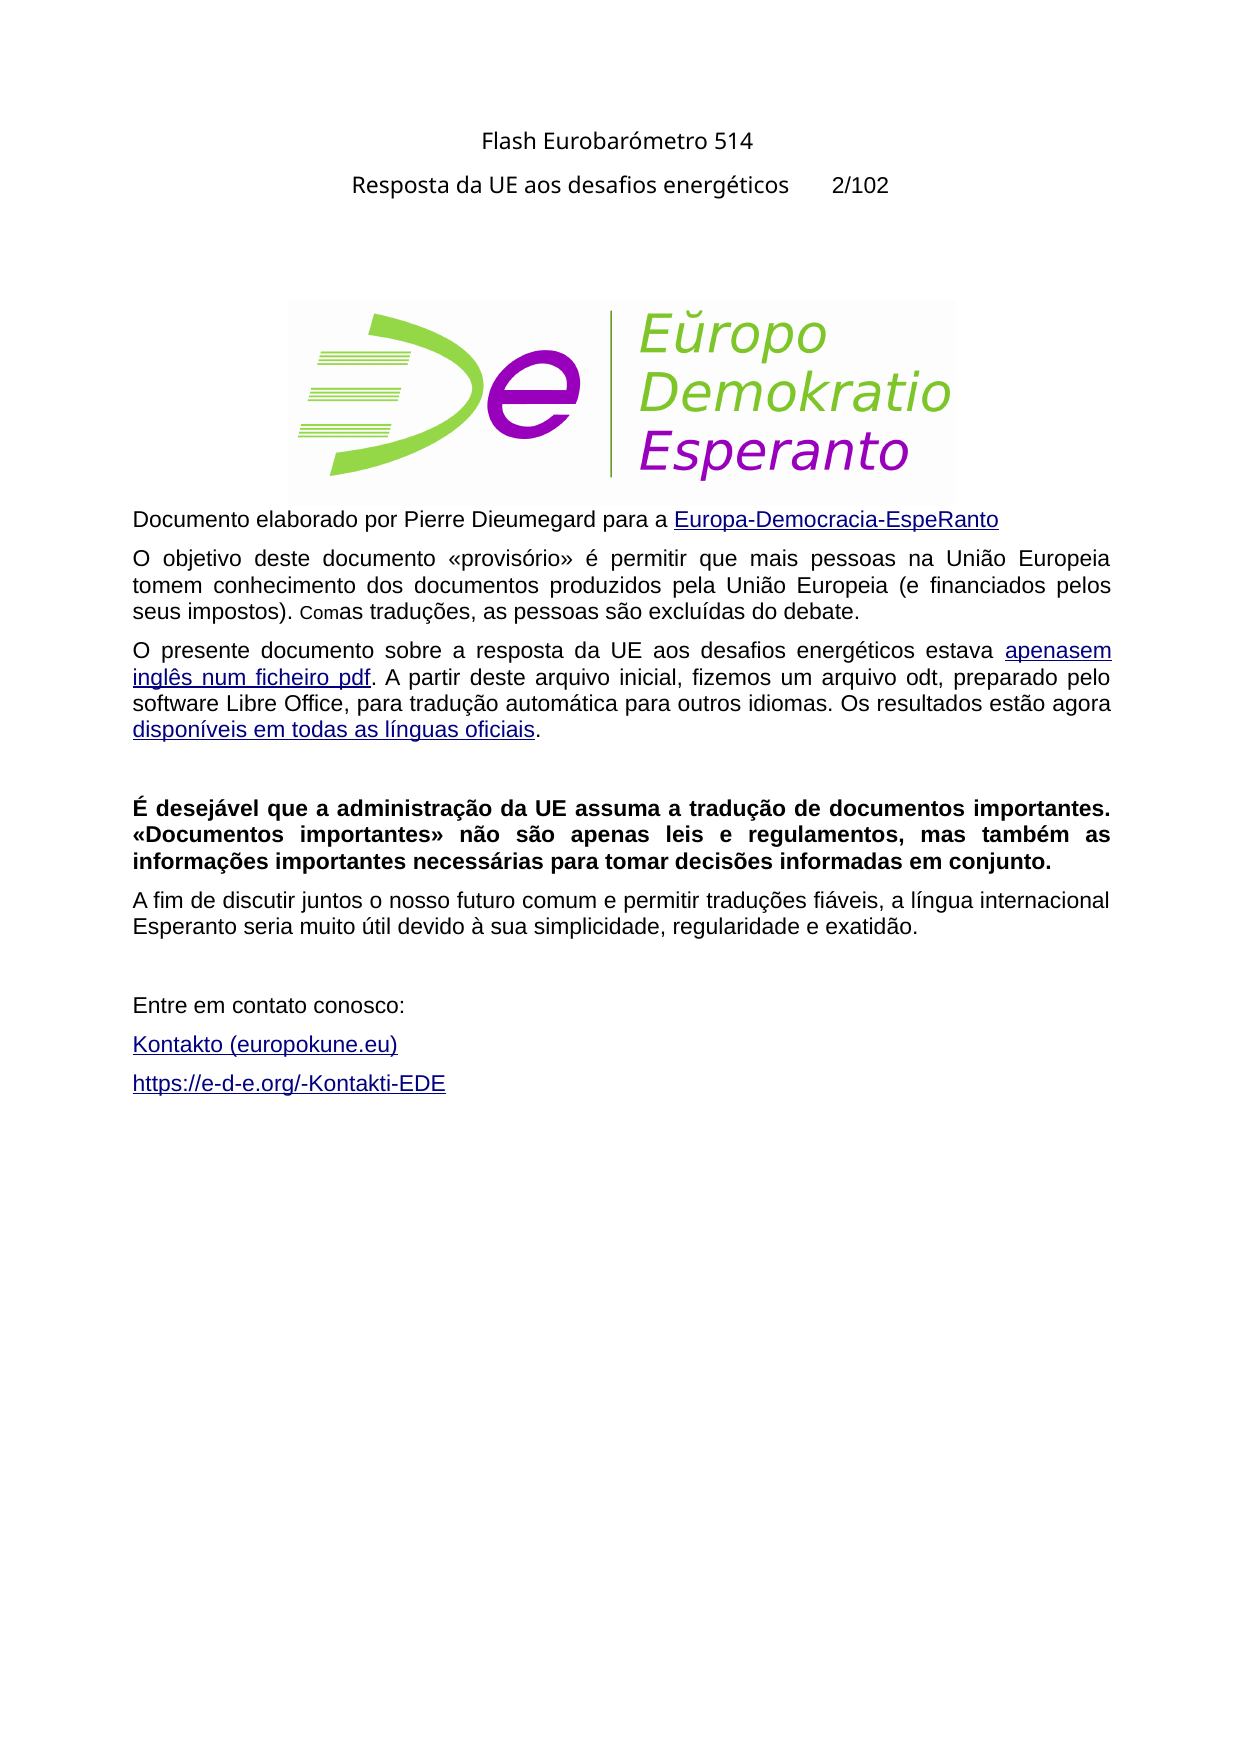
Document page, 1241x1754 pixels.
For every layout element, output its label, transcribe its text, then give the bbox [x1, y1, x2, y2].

text A fim de discutir juntos o nosso futuro comum e permitir traduções fiáveis, a língua internacional Esperanto seria muito útil devido à sua simplicidade, regularidade e exatidão. [132, 887, 1112, 939]
picture [288, 301, 956, 506]
text https://e-d-e.org/-Kontakti-EDE [132, 1070, 1112, 1097]
text O objetivo deste documento «provisório» é permitir que mais pessoas na União Europeia tomem conhecimento dos documentos produzidos pela União Europeia (e financiados pelos seus impostos). Comas traduções, as pessoas são excluídas do debate. [132, 545, 1112, 624]
text O presente documento sobre a resposta da UE aos desafios energéticos estava apenasem inglês num ficheiro pdf. A partir deste arquivo inicial, fizemos um arquivo odt, preparado pelo software Libre Office, para tradução automática para outros idiomas. Os resultados estão agora disponíveis em todas as línguas oficiais. [132, 637, 1112, 743]
text É desejável que a administração da UE assuma a tradução de documentos importantes. «Documentos importantes» não são apenas leis e regulamentos, mas também as informações importantes necessárias para tomar decisões informadas em conjunto. [132, 795, 1112, 874]
text Kontakto (europokune.eu) [132, 1031, 1112, 1057]
text Documento elaborado por Pierre Dieumegard para a Europa-Democracia-EspeRanto [132, 308, 1112, 532]
text Entre em contato conosco: [132, 992, 1112, 1018]
